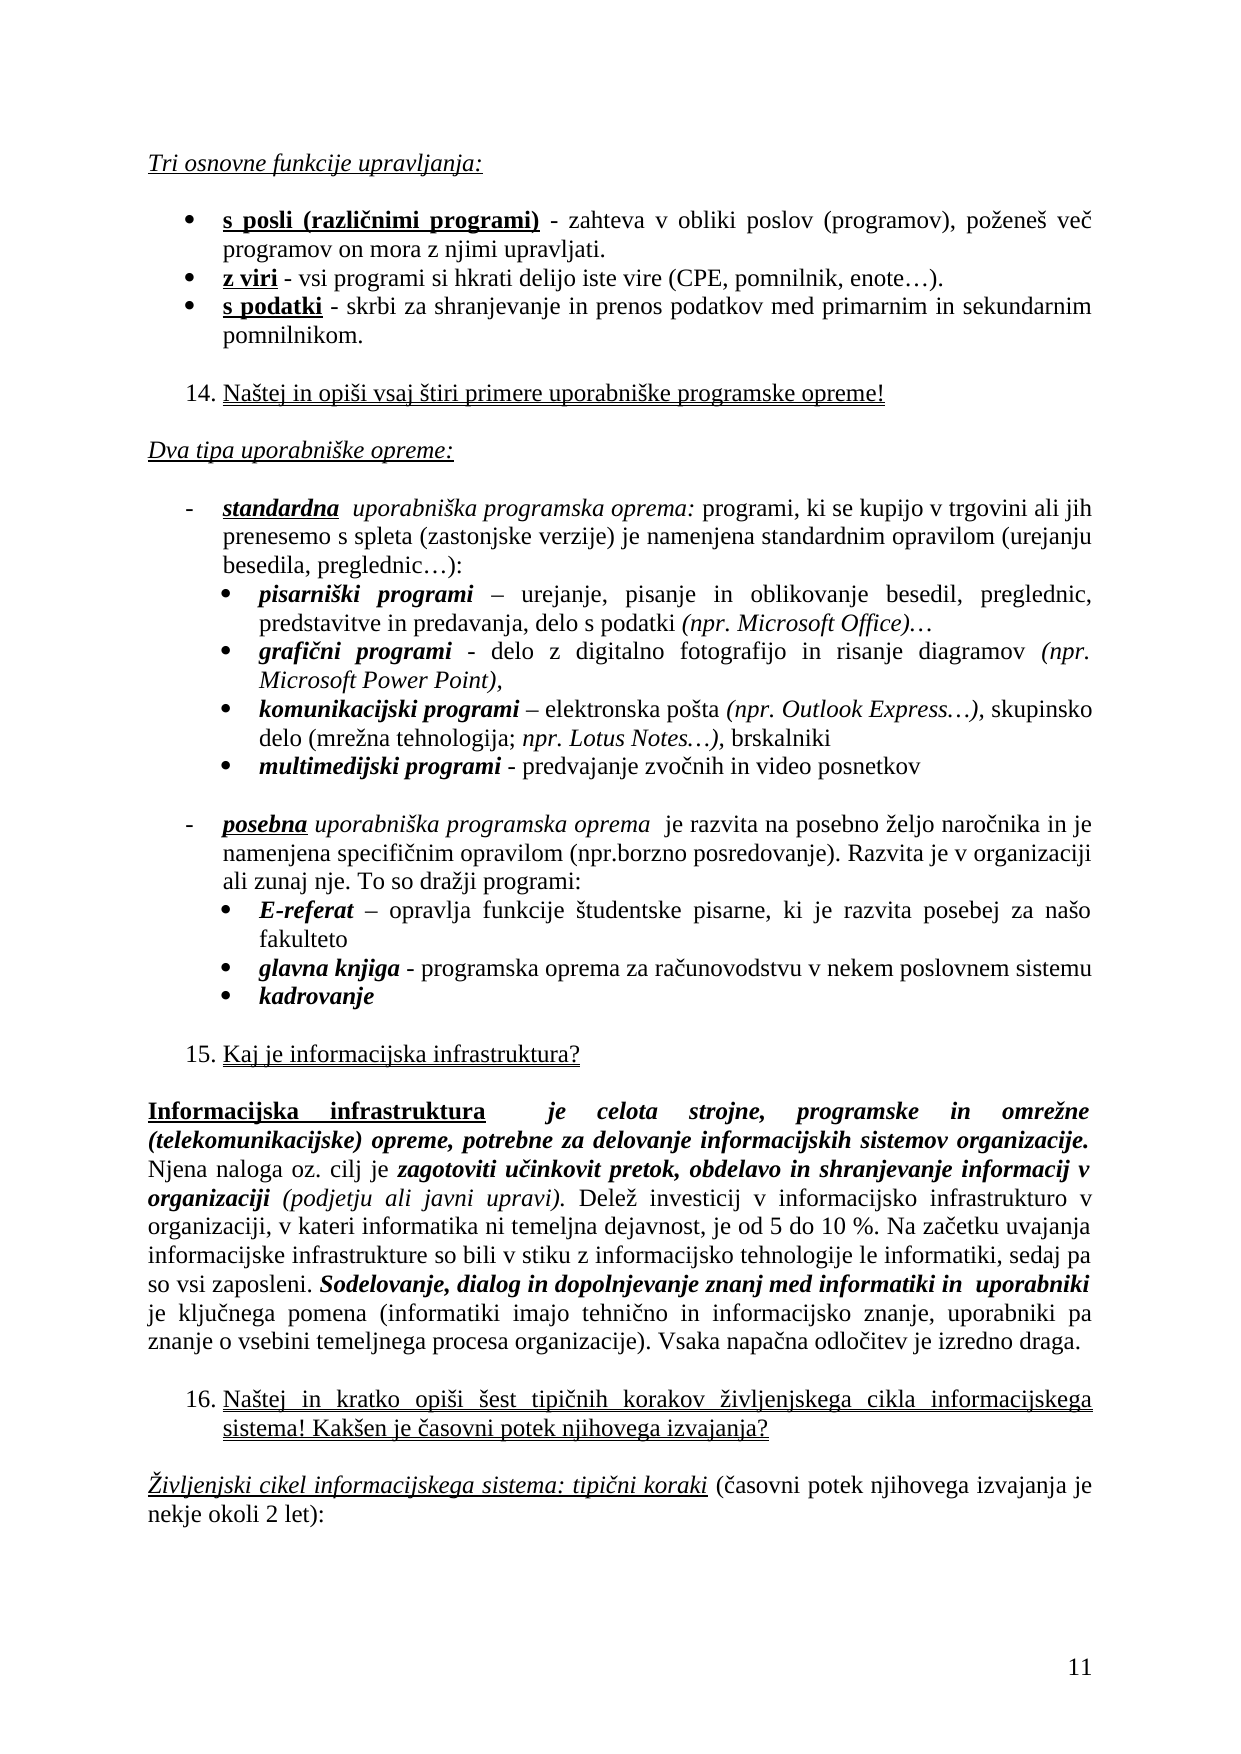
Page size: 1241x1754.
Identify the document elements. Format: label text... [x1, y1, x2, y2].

list pisarniški programi – urejanje, pisanje in oblikovanje besedil, preglednic, predstavitve in predavanja, delo s podatki (npr. Microsoft Office)… [221, 579, 1093, 636]
text Življenjski cikel informacijskega sistema: tipični koraki (časovni potek njihovega izvajanja je nekje okoli 2 let): [148, 1470, 1093, 1528]
list grafični programi - delo z digitalno fotografijo in risanje diagramov (npr. Microsoft Power Point), [221, 636, 1093, 694]
list z viri - vsi programi si hkrati delijo iste vire (CPE, pomnilnik, enote…). [185, 263, 1093, 291]
text Informacijska infrastruktura je celota strojne, programske in omrežne (telekomunikacijske) opreme, potrebne za delovanje informacijskih sistemov organizacije. Njena naloga oz. cilj je zagotoviti učinkovit pretok, obdelavo in shranjevanje informacij v organizaciji (podjetju ali javni upravi). Delež investicij v informacijsko infrastrukturo v organizaciji, v kateri informatika ni temeljna dejavnost, je od 5 do 10 %. Na začetku uvajanja informacijske infrastrukture so bili v stiku z informacijsko tehnologije le informatiki, sedaj pa so vsi zaposleni. Sodelovanje, dialog in dopolnjevanje znanj med informatiki in uporabniki je ključnega pomena (informatiki imajo tehnično in informacijsko znanje, uporabniki pa znanje o vsebini temeljnega procesa organizacije). Vsaka napačna odločitev je izredno draga. [148, 1096, 1093, 1355]
list Kaj je informacijska infrastruktura? [185, 1039, 1093, 1068]
list posebna uporabniška programska oprema je razvita na posebno željo naročnika in je namenjena specifičnim opravilom (npr.borzno posredovanje). Razvita je v organizaciji ali zunaj nje. To so dražji programi: [185, 809, 1093, 895]
list kadrovanje [221, 981, 1093, 1010]
list E-referat – opravlja funkcije študentske pisarne, ki je razvita posebej za našo fakulteto [221, 895, 1093, 953]
text Dva tipa uporabniške opreme: [148, 435, 1093, 464]
text Tri osnovne funkcije upravljanja: [148, 148, 1093, 176]
list Naštej in kratko opiši šest tipičnih korakov življenjskega cikla informacijskega sistema! Kakšen je časovni potek njihovega izvajanja? [185, 1384, 1093, 1441]
list s podatki - skrbi za shranjevanje in prenos podatkov med primarnim in sekundarnim pomnilnikom. [185, 291, 1093, 349]
list s posli (različnimi programi) - zahteva v obliki poslov (programov), poženeš več programov on mora z njimi upravljati. [185, 205, 1093, 263]
list multimedijski programi - predvajanje zvočnih in video posnetkov [221, 751, 1093, 780]
list komunikacijski programi – elektronska pošta (npr. Outlook Express…), skupinsko delo (mrežna tehnologija; npr. Lotus Notes…), brskalniki [221, 694, 1093, 751]
list standardna uporabniška programska oprema: programi, ki se kupijo v trgovini ali jih prenesemo s spleta (zastonjske verzije) je namenjena standardnim opravilom (urejanju besedila, preglednic…): [185, 493, 1093, 579]
list Naštej in opiši vsaj štiri primere uporabniške programske opreme! [185, 378, 1093, 406]
list glavna knjiga - programska oprema za računovodstvu v nekem poslovnem sistemu [221, 953, 1093, 981]
